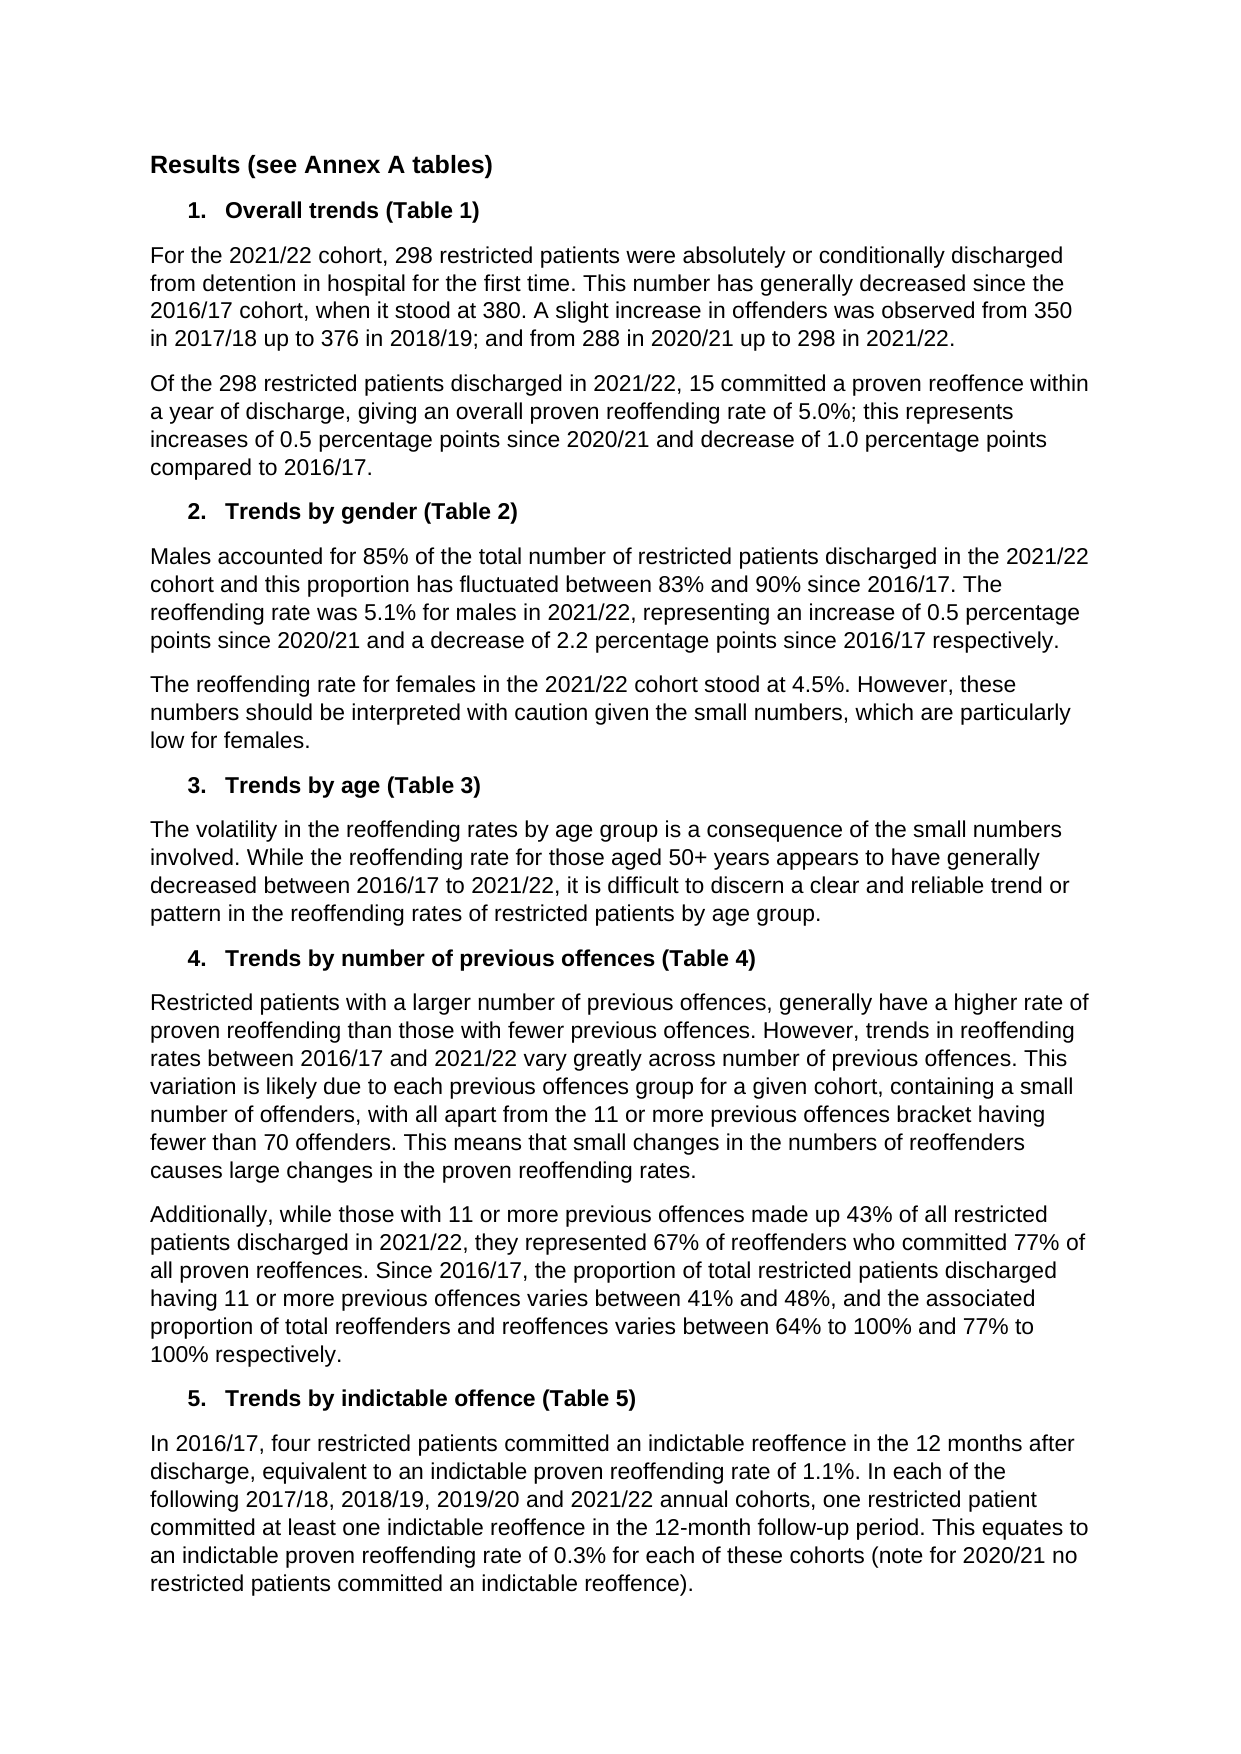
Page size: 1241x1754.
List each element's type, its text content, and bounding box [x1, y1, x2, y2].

text Of the 298 restricted patients discharged in 2021/22, 15 committed a proven reoffence within a year of discharge, giving an overall proven reoffending rate of 5.0%; this represents increases of 0.5 percentage points since 2020/21 and decrease of 1.0 percentage points compared to 2016/17. [150, 370, 1090, 480]
text Restricted patients with a larger number of previous offences, generally have a higher rate of proven reoffending than those with fewer previous offences. However, trends in reoffending rates between 2016/17 and 2021/22 vary greatly across number of previous offences. This variation is likely due to each previous offences group for a given cohort, containing a small number of offenders, with all apart from the 11 or more previous offences bracket having fewer than 70 offenders. This means that small changes in the numbers of reoffenders causes large changes in the proven reoffending rates. [150, 989, 1090, 1183]
list Trends by age (Table 3) [187, 772, 1090, 798]
list Trends by number of previous offences (Table 4) [187, 944, 1090, 971]
text The volatility in the reoffending rates by age group is a consequence of the small numbers involved. While the reoffending rate for those aged 50+ years appears to have generally decreased between 2016/17 to 2021/22, it is difficult to discern a clear and reliable trend or pattern in the reoffending rates of restricted patients by age group. [150, 816, 1090, 926]
text Additionally, while those with 11 or more previous offences made up 43% of all restricted patients discharged in 2021/22, they represented 67% of reoffenders who committed 77% of all proven reoffences. Since 2016/17, the proportion of total restricted patients discharged having 11 or more previous offences varies between 41% and 48%, and the associated proportion of total reoffenders and reoffences varies between 64% to 100% and 77% to 100% respectively. [150, 1201, 1090, 1367]
list Trends by indictable offence (Table 5) [187, 1385, 1090, 1412]
list Overall trends (Table 1) [187, 197, 1090, 223]
text The reoffending rate for females in the 2021/22 cohort stood at 4.5%. However, these numbers should be interpreted with caution given the small numbers, which are particularly low for females. [150, 671, 1090, 753]
text In 2016/17, four restricted patients committed an indictable reoffence in the 12 months after discharge, equivalent to an indictable proven reoffending rate of 1.1%. In each of the following 2017/18, 2018/19, 2019/20 and 2021/22 annual cohorts, one restricted patient committed at least one indictable reoffence in the 12-month follow-up period. This equates to an indictable proven reoffending rate of 0.3% for each of these cohorts (note for 2020/21 no restricted patients committed an indictable reoffence). [150, 1430, 1090, 1596]
text For the 2021/22 cohort, 298 restricted patients were absolutely or conditionally discharged from detention in hospital for the first time. This number has generally decreased since the 2016/17 cohort, when it stood at 380. A slight increase in offenders was observed from 350 in 2017/18 up to 376 in 2018/19; and from 288 in 2020/21 up to 298 in 2021/22. [150, 242, 1090, 352]
list Trends by gender (Table 2) [187, 498, 1090, 525]
text Results (see Annex A tables) [150, 150, 1090, 179]
text Males accounted for 85% of the total number of restricted patients discharged in the 2021/22 cohort and this proportion has fluctuated between 83% and 90% since 2016/17. The reoffending rate was 5.1% for males in 2021/22, representing an increase of 0.5 percentage points since 2020/21 and a decrease of 2.2 percentage points since 2016/17 respectively. [150, 543, 1090, 653]
